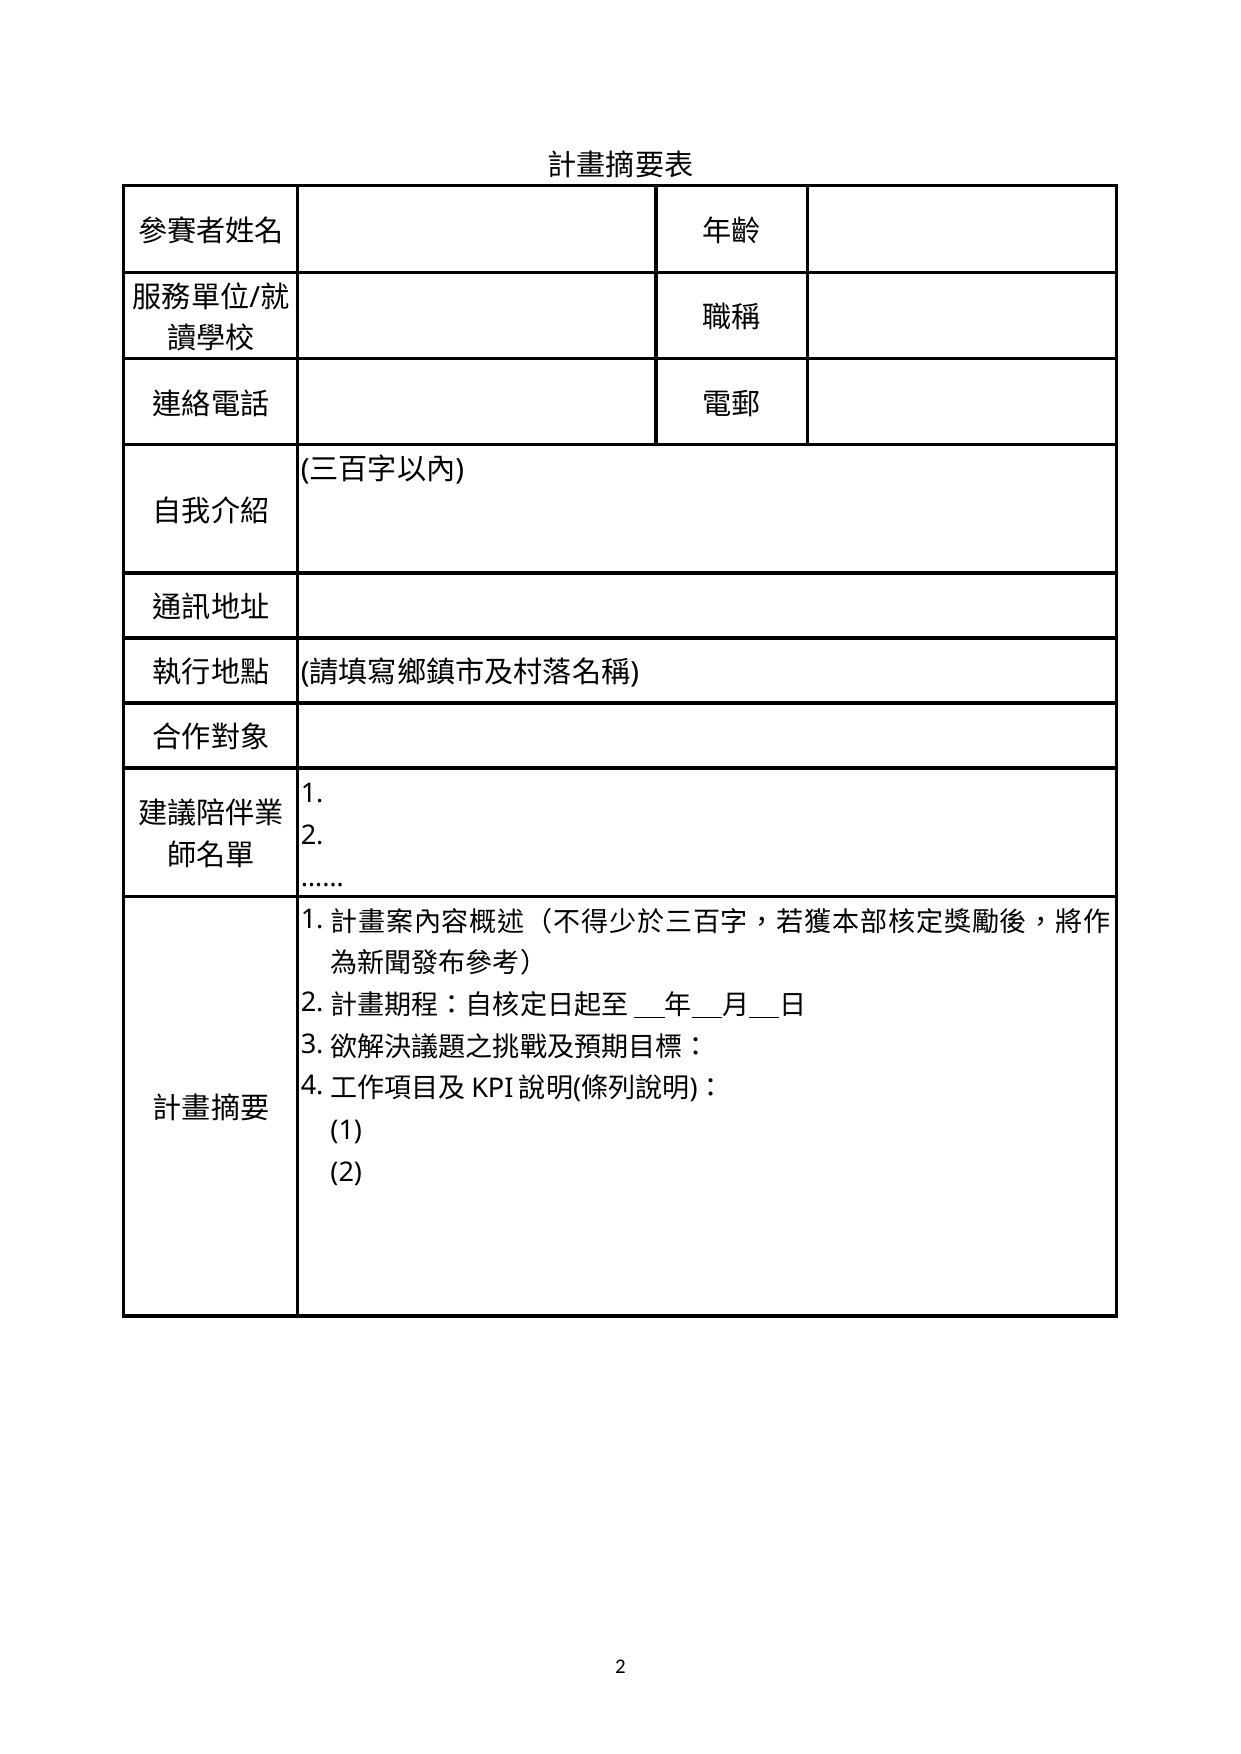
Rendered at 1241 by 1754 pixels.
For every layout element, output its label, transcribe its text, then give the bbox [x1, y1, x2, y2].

table_cell 計畫案內容概述（不得少於三百字，若獲本部核定獎勵後，將作為新聞發布參考） 計畫期程：自核定日起至 年 月 日 欲解決議題之挑戰及預期目標： 工作項目及KPI說明(條列說明)： [299, 898, 1115, 1314]
table_header [809, 187, 1115, 271]
table_cell 職稱 [658, 274, 806, 357]
table_cell 合作對象 [125, 705, 296, 766]
table_cell [299, 274, 654, 357]
table_cell [299, 575, 1115, 636]
table_header 年齡 [658, 187, 806, 271]
table_cell 自我介紹 [125, 446, 296, 571]
table_cell 電郵 [658, 360, 806, 443]
table_cell [809, 274, 1115, 357]
table_cell [299, 705, 1115, 766]
text 計畫摘要表 [148, 142, 1092, 184]
table_cell [809, 360, 1115, 443]
table_header 參賽者姓名 [125, 187, 296, 271]
table_cell 通訊地址 [125, 575, 296, 636]
table_cell [299, 360, 654, 443]
table_cell (請填寫鄉鎮市及村落名稱) [299, 640, 1115, 701]
table_cell 1. 2. …… [299, 770, 1115, 894]
table_cell (三百字以內) [299, 446, 1115, 571]
table_header [299, 187, 654, 271]
table_cell 連絡電話 [125, 360, 296, 443]
table_cell 服務單位/就讀學校 [125, 274, 296, 357]
table_cell 建議陪伴業師名單 [125, 770, 296, 894]
table_cell 執行地點 [125, 640, 296, 701]
table_cell 計畫摘要 [125, 898, 296, 1314]
